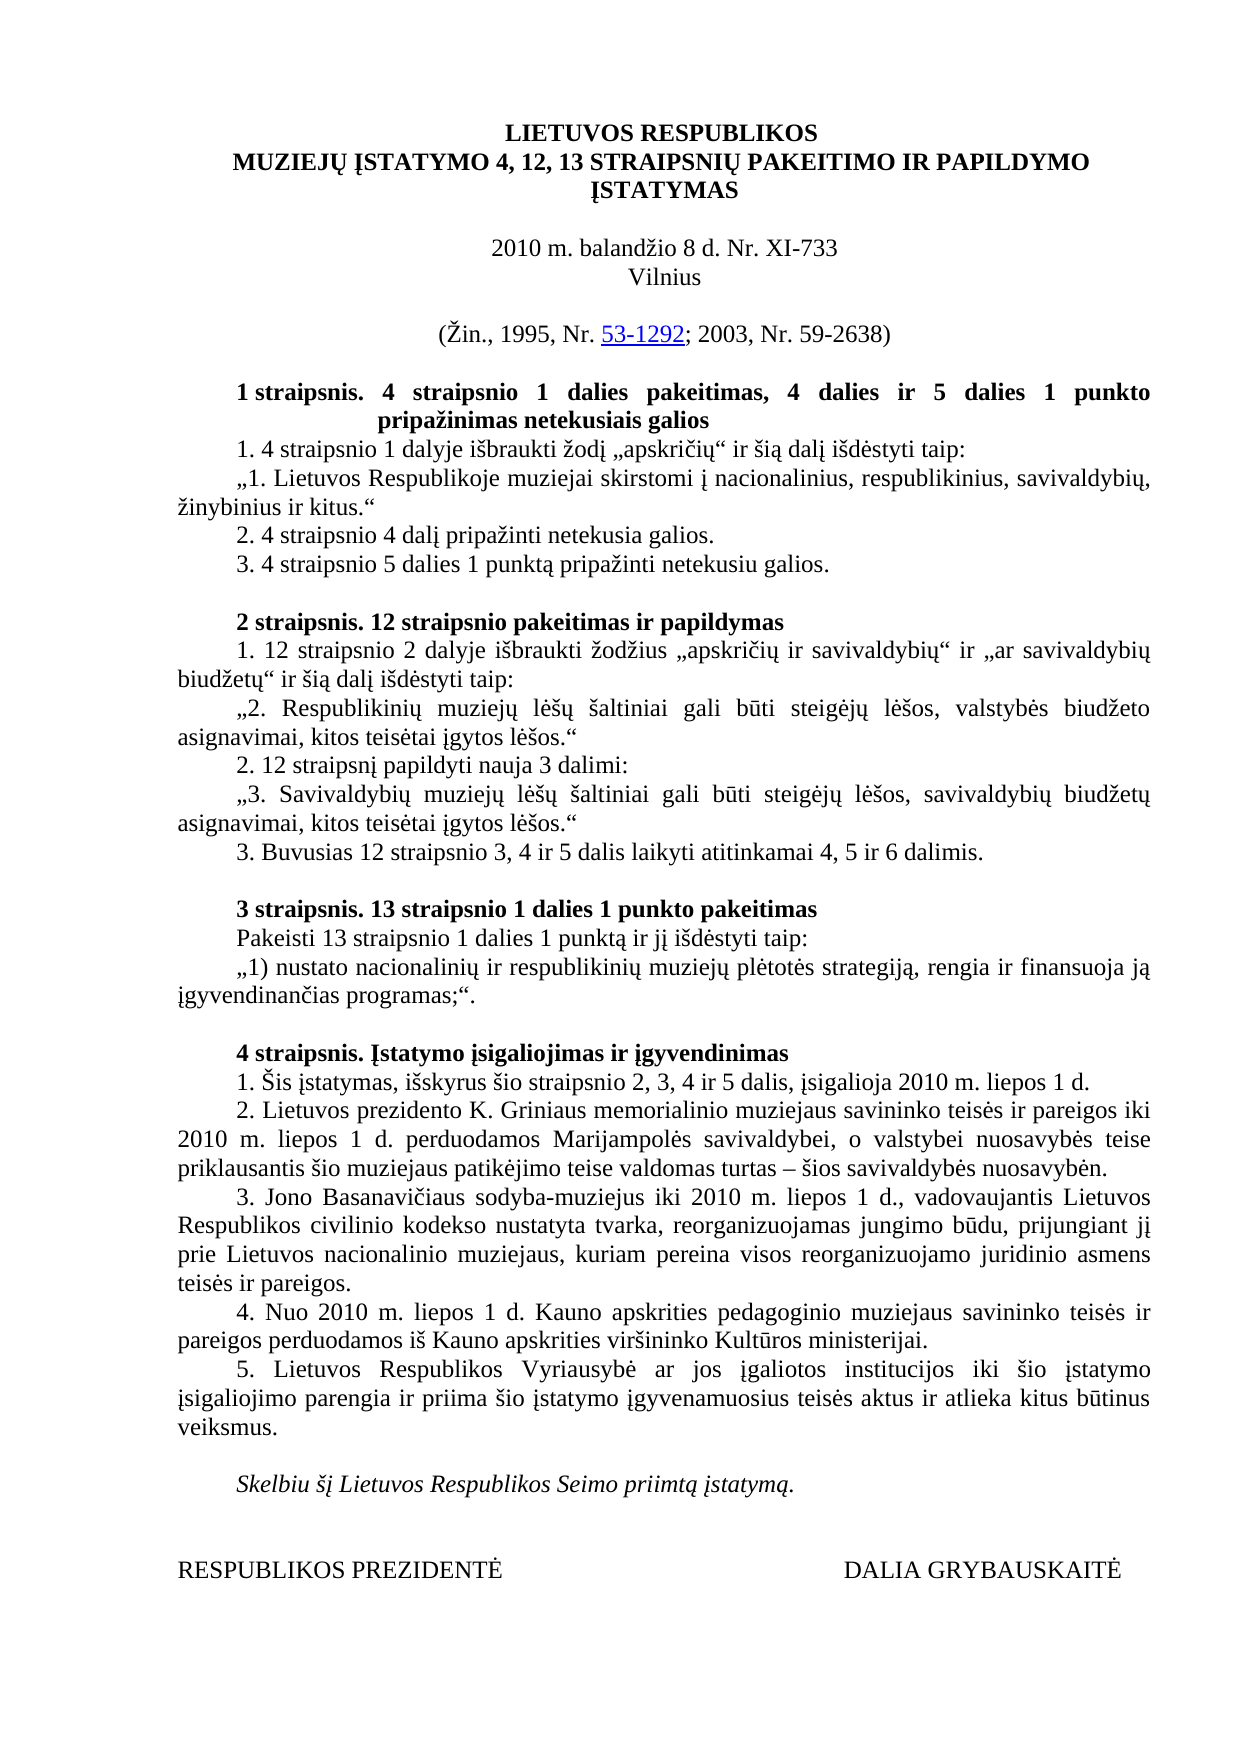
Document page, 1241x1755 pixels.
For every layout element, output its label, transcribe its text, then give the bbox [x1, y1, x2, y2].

text 2. Lietuvos prezidento K. Griniaus memorialinio muziejaus savininko teisės ir pareigos iki 2010 m. liepos 1 d. perduodamos Marijampolės savivaldybei, o valstybei nuosavybės teise priklausantis šio muziejaus patikėjimo teise valdomas turtas – šios savivaldybės nuosavybėn. [177, 1096, 1152, 1182]
text 3 straipsnis. 13 straipsnio 1 dalies 1 punkto pakeitimas [177, 894, 1152, 923]
text 1. Šis įstatymas, išskyrus šio straipsnio 2, 3, 4 ir 5 dalis, įsigalioja 2010 m. liepos 1 d. [177, 1067, 1152, 1096]
text LIETUVOS RESPUBLIKOS MUZIEJŲ ĮSTATYMO 4, 12, 13 STRAIPSNIŲ PAKEITIMO IR PAPILDYMO ĮSTATYMAS [177, 118, 1152, 204]
text „1) nustato nacionalinių ir respublikinių muziejų plėtotės strategiją, rengia ir finansuoja ją įgyvendinančias programas;“. [177, 952, 1152, 1009]
text „3. Savivaldybių muziejų lėšų šaltiniai gali būti steigėjų lėšos, savivaldybių biudžetų asignavimai, kitos teisėtai įgytos lėšos.“ [177, 779, 1152, 837]
text RESPUBLIKOS PREZIDENTĖ DALIA GRYBAUSKAITĖ [177, 1556, 1152, 1584]
text 1. 12 straipsnio 2 dalyje išbraukti žodžius „apskričių ir savivaldybių“ ir „ar savivaldybių biudžetų“ ir šią dalį išdėstyti taip: [177, 636, 1152, 693]
text 2 straipsnis. 12 straipsnio pakeitimas ir papildymas [177, 607, 1152, 636]
text 2. 4 straipsnio 4 dalį pripažinti netekusia galios. [177, 521, 1152, 549]
text 3. Buvusias 12 straipsnio 3, 4 ir 5 dalis laikyti atitinkamai 4, 5 ir 6 dalimis. [177, 837, 1152, 866]
text 5. Lietuvos Respublikos Vyriausybė ar jos įgaliotos institucijos iki šio įstatymo įsigaliojimo parengia ir priima šio įstatymo įgyvenamuosius teisės aktus ir atlieka kitus būtinus veiksmus. [177, 1354, 1152, 1441]
text Skelbiu šį Lietuvos Respublikos Seimo priimtą įstatymą. [177, 1469, 1152, 1498]
text (Žin., 1995, Nr. 53-1292; 2003, Nr. 59-2638) [177, 319, 1152, 348]
text 4 straipsnis. Įstatymo įsigaliojimas ir įgyvendinimas [177, 1038, 1152, 1067]
text Vilnius [177, 262, 1152, 291]
text 2010 m. balandžio 8 d. Nr. XI-733 [177, 233, 1152, 262]
text 3. Jono Basanavičiaus sodyba-muziejus iki 2010 m. liepos 1 d., vadovaujantis Lietuvos Respublikos civilinio kodekso nustatyta tvarka, reorganizuojamas jungimo būdu, prijungiant jį prie Lietuvos nacionalinio muziejaus, kuriam pereina visos reorganizuojamo juridinio asmens teisės ir pareigos. [177, 1182, 1152, 1297]
text 4. Nuo 2010 m. liepos 1 d. Kauno apskrities pedagoginio muziejaus savininko teisės ir pareigos perduodamos iš Kauno apskrities viršininko Kultūros ministerijai. [177, 1297, 1152, 1354]
text „1. Lietuvos Respublikoje muziejai skirstomi į nacionalinius, respublikinius, savivaldybių, žinybinius ir kitus.“ [177, 463, 1152, 521]
text 2. 12 straipsnį papildyti nauja 3 dalimi: [177, 751, 1152, 779]
text Pakeisti 13 straipsnio 1 dalies 1 punktą ir jį išdėstyti taip: [177, 923, 1152, 952]
text „2. Respublikinių muziejų lėšų šaltiniai gali būti steigėjų lėšos, valstybės biudžeto asignavimai, kitos teisėtai įgytos lėšos.“ [177, 693, 1152, 751]
text 3. 4 straipsnio 5 dalies 1 punktą pripažinti netekusiu galios. [177, 549, 1152, 578]
text 1. 4 straipsnio 1 dalyje išbraukti žodį „apskričių“ ir šią dalį išdėstyti taip: [177, 434, 1152, 463]
text 1 straipsnis. 4 straipsnio 1 dalies pakeitimas, 4 dalies ir 5 dalies 1 punkto pripažinimas netekusiais galios [236, 377, 1152, 434]
